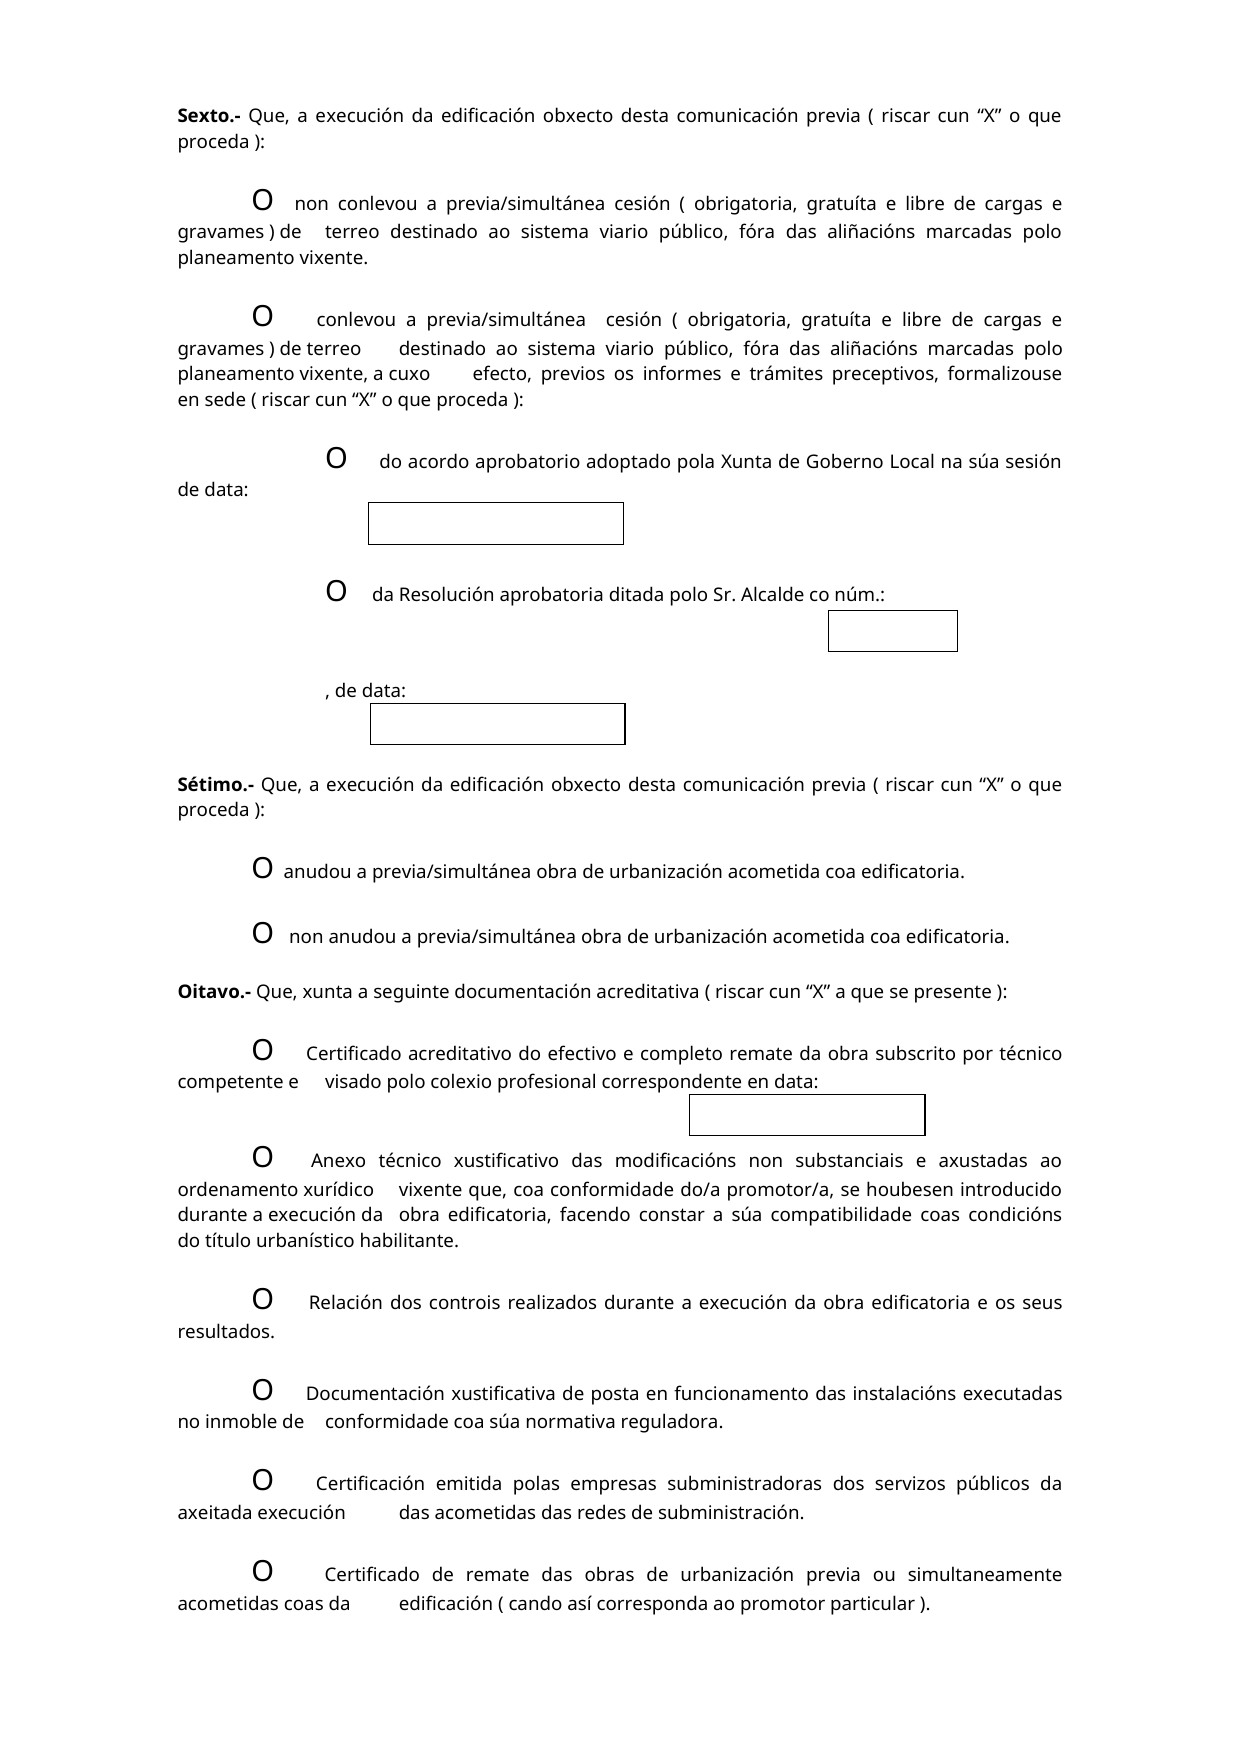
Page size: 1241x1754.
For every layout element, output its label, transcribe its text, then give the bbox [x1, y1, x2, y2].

text , de data: [177, 678, 1063, 703]
text O Certificado acreditativo do efectivo e completo remate da obra subscrito por técnico competente e visado polo colexio profesional correspondente en data: [177, 1029, 1063, 1094]
text O non conlevou a previa/simultánea cesión ( obrigatoria, gratuíta e libre de cargas e gravames ) de terreo destinado ao sistema viario público, fóra das aliñacións marcadas polo planeamento vixente. [177, 179, 1063, 270]
text O do acordo aprobatorio adoptado pola Xunta de Goberno Local na súa sesión de data: [177, 437, 1063, 502]
text O conlevou a previa/simultánea cesión ( obrigatoria, gratuíta e libre de cargas e gravames ) de terreo destinado ao sistema viario público, fóra das aliñacións marcadas polo planeamento vixente, a cuxo efecto, previos os informes e trámites preceptivos, formalizouse en sede ( riscar cun “X” o que proceda ): [177, 295, 1063, 412]
text O non anudou a previa/simultánea obra de urbanización acometida coa edificatoria. [177, 913, 1063, 952]
table_header [690, 1095, 924, 1135]
text O anudou a previa/simultánea obra de urbanización acometida coa edificatoria. [177, 847, 1063, 887]
text O Relación dos controis realizados durante a execución da obra edificatoria e os seus resultados. [177, 1278, 1063, 1343]
text O Documentación xustificativa de posta en funcionamento das instalacións executadas no inmoble de conformidade coa súa normativa reguladora. [177, 1369, 1063, 1434]
table_header [369, 503, 623, 543]
text O Certificado de remate das obras de urbanización previa ou simultaneamente acometidas coas da edificación ( cando así corresponda ao promotor particular ). [177, 1550, 1063, 1616]
text Sexto.- Que, a execución da edificación obxecto desta comunicación previa ( riscar cun “X” o que proceda ): [177, 102, 1063, 153]
text O da Resolución aprobatoria ditada polo Sr. Alcalde co núm.: [177, 570, 1063, 610]
text O Certificación emitida polas empresas subministradoras dos servizos públicos da axeitada execución das acometidas das redes de subministración. [177, 1460, 1063, 1525]
table_header [829, 611, 957, 651]
table_header [371, 704, 624, 744]
text Sétimo.- Que, a execución da edificación obxecto desta comunicación previa ( riscar cun “X” o que proceda ): [177, 771, 1063, 822]
text O Anexo técnico xustificativo das modificacións non substanciais e axustadas ao ordenamento xurídico vixente que, coa conformidade do/a promotor/a, se houbesen introducido durante a execución da obra edificatoria, facendo constar a súa compatibilidade coas condicións do título urbanístico habilitante. [177, 1136, 1063, 1253]
text Oitavo.- Que, xunta a seguinte documentación acreditativa ( riscar cun “X” a que se presente ): [177, 978, 1063, 1003]
